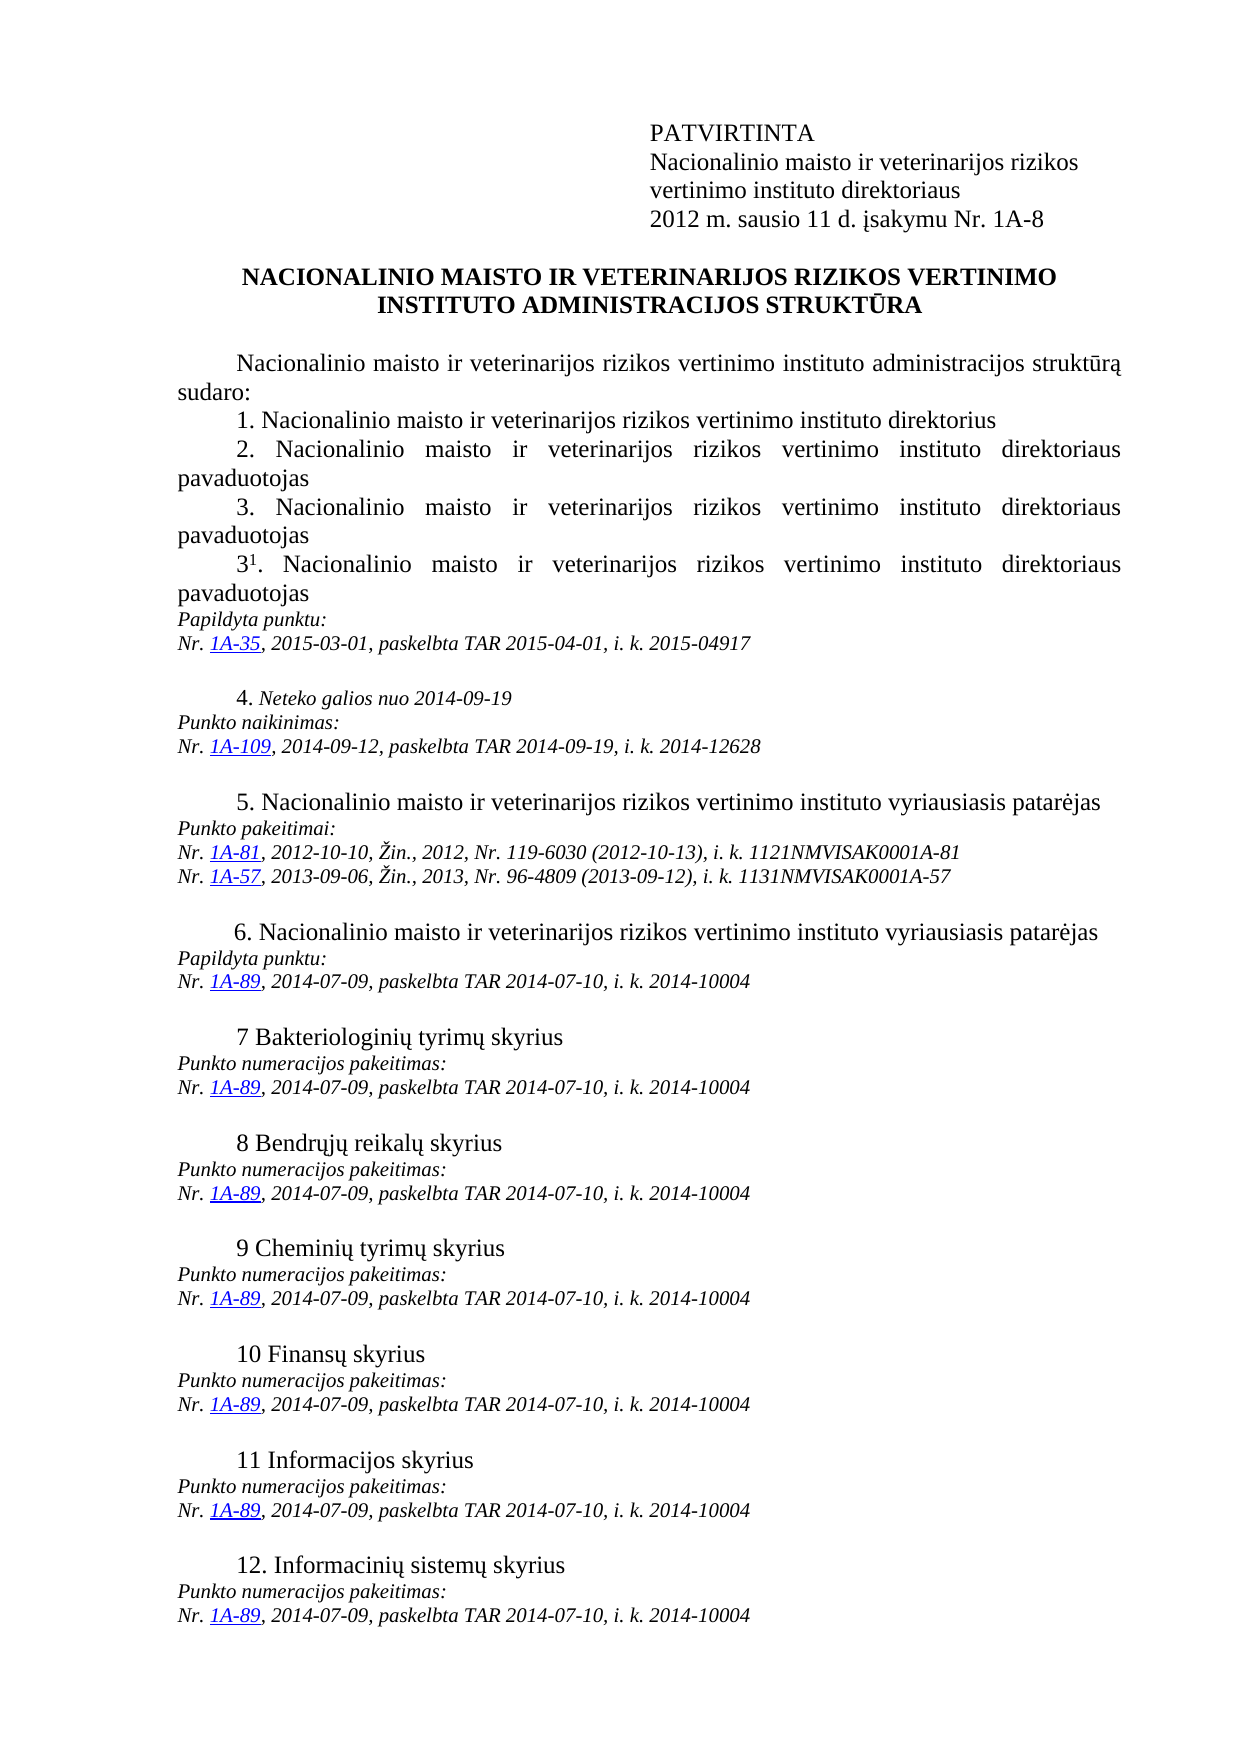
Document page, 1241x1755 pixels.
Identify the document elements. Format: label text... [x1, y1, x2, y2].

text 9 Cheminių tyrimų skyrius [177, 1233, 1122, 1262]
text Punkto numeracijos pakeitimas: [177, 1262, 1122, 1286]
text 11 Informacijos skyrius [177, 1445, 1122, 1473]
text Nacionalinio maisto ir veterinarijos rizikos vertinimo instituto administracijos struktūrą sudaro: [177, 348, 1122, 406]
text 6. Nacionalinio maisto ir veterinarijos rizikos vertinimo instituto vyriausiasis patarėjas [177, 917, 1122, 945]
text Nr. 1A-89, 2014-07-09, paskelbta TAR 2014-07-10, i. k. 2014-10004 [177, 1603, 1122, 1627]
text Nr. 1A-89, 2014-07-09, paskelbta TAR 2014-07-10, i. k. 2014-10004 [177, 1392, 1122, 1416]
text Papildyta punktu: [177, 945, 1122, 969]
text Punkto pakeitimai: [177, 816, 1122, 840]
text Nr. 1A-35, 2015-03-01, paskelbta TAR 2015-04-01, i. k. 2015-04917 [177, 631, 1122, 655]
text 7 Bakteriologinių tyrimų skyrius [177, 1022, 1122, 1051]
text 8 Bendrųjų reikalų skyrius [177, 1128, 1122, 1157]
text Punkto naikinimas: [177, 710, 1122, 734]
text Punkto numeracijos pakeitimas: [177, 1473, 1122, 1498]
text NACIONALINIO MAISTO IR VETERINARIJOS RIZIKOS VERTINIMO INSTITUTO ADMINISTRACIJOS STRUKTŪRA [177, 262, 1122, 319]
text Nr. 1A-89, 2014-07-09, paskelbta TAR 2014-07-10, i. k. 2014-10004 [177, 1181, 1122, 1205]
text 5. Nacionalinio maisto ir veterinarijos rizikos vertinimo instituto vyriausiasis patarėjas [177, 787, 1122, 816]
text 12. Informacinių sistemų skyrius [177, 1550, 1122, 1579]
text PATVIRTINTA [649, 118, 1122, 147]
text 3. Nacionalinio maisto ir veterinarijos rizikos vertinimo instituto direktoriaus pavaduotojas [177, 492, 1122, 549]
text 31. Nacionalinio maisto ir veterinarijos rizikos vertinimo instituto direktoriaus pavaduotojas [177, 549, 1122, 607]
text vertinimo instituto direktoriaus [649, 176, 1122, 204]
text Nr. 1A-89, 2014-07-09, paskelbta TAR 2014-07-10, i. k. 2014-10004 [177, 1498, 1122, 1522]
text Punkto numeracijos pakeitimas: [177, 1051, 1122, 1075]
text Nr. 1A-57, 2013-09-06, Žin., 2013, Nr. 96-4809 (2013-09-12), i. k. 1131NMVISAK0001A-57 [177, 864, 1122, 888]
text Nr. 1A-81, 2012-10-10, Žin., 2012, Nr. 119-6030 (2012-10-13), i. k. 1121NMVISAK0001A-81 [177, 840, 1122, 864]
text 1. Nacionalinio maisto ir veterinarijos rizikos vertinimo instituto direktorius [177, 406, 1122, 434]
text Nr. 1A-89, 2014-07-09, paskelbta TAR 2014-07-10, i. k. 2014-10004 [177, 1075, 1122, 1099]
text 2. Nacionalinio maisto ir veterinarijos rizikos vertinimo instituto direktoriaus pavaduotojas [177, 434, 1122, 492]
text Nacionalinio maisto ir veterinarijos rizikos [649, 147, 1122, 176]
text Nr. 1A-89, 2014-07-09, paskelbta TAR 2014-07-10, i. k. 2014-10004 [177, 1286, 1122, 1310]
text 4. Neteko galios nuo 2014-09-19 [177, 684, 1122, 710]
text Punkto numeracijos pakeitimas: [177, 1157, 1122, 1181]
text Nr. 1A-109, 2014-09-12, paskelbta TAR 2014-09-19, i. k. 2014-12628 [177, 734, 1122, 758]
text Papildyta punktu: [177, 607, 1122, 631]
text 10 Finansų skyrius [177, 1339, 1122, 1368]
text Punkto numeracijos pakeitimas: [177, 1368, 1122, 1392]
text 2012 m. sausio 11 d. įsakymu Nr. 1A-8 [649, 204, 1122, 233]
text Punkto numeracijos pakeitimas: [177, 1579, 1122, 1603]
text Nr. 1A-89, 2014-07-09, paskelbta TAR 2014-07-10, i. k. 2014-10004 [177, 969, 1122, 993]
